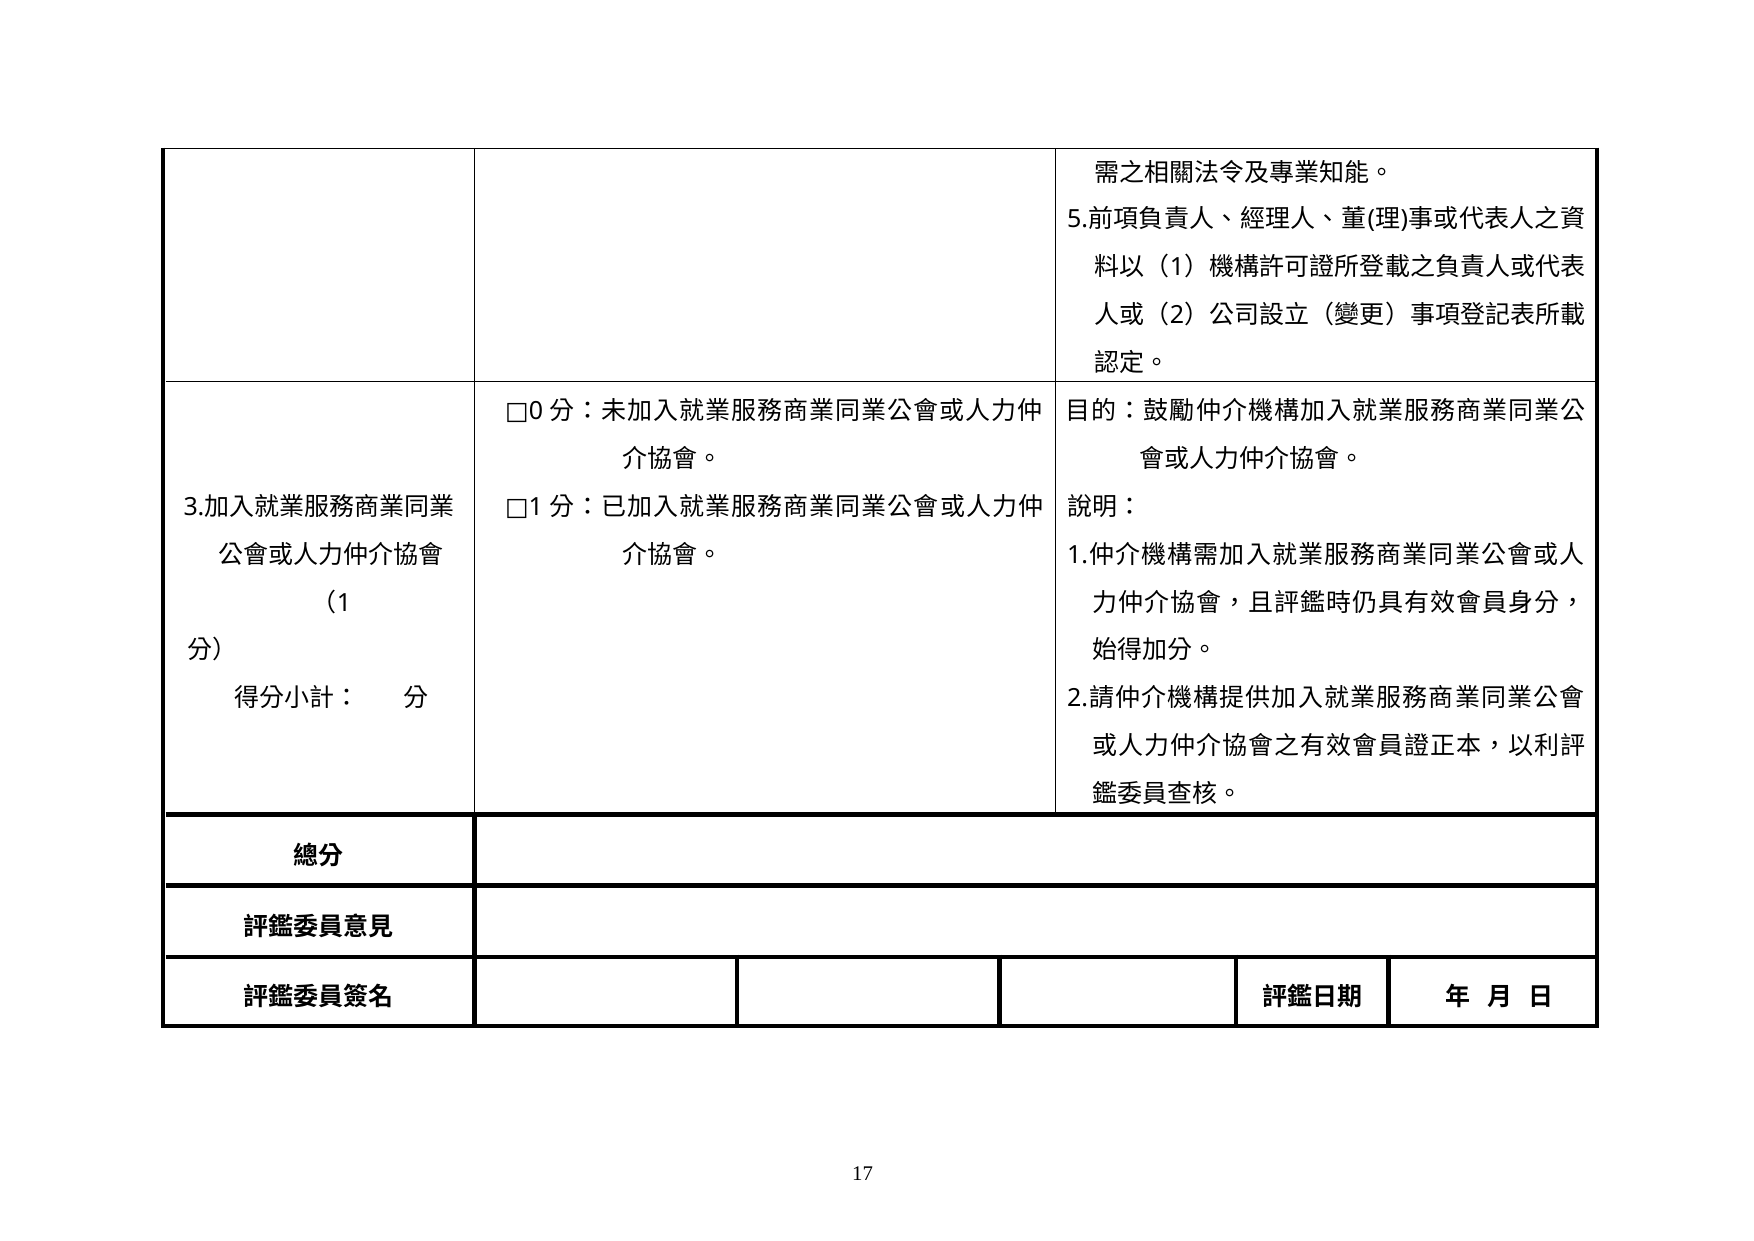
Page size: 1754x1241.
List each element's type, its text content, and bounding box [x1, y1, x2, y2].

table_cell 3.加入就業服務商業同業公會或人力仲介協會（1 分） 得分小計： 分 [165, 382, 474, 812]
table_cell [739, 959, 997, 1024]
table_cell 總分 [165, 813, 472, 883]
table_cell □0分：未加入就業服務商業同業公會或人力仲 介協會。 □1分：已加入就業服務商業同業公會或人力仲介協會。 [475, 382, 1055, 812]
table_cell [475, 149, 1055, 381]
table_cell [165, 149, 474, 381]
table_cell 評鑑委員簽名 [165, 956, 472, 1024]
table_cell 目的：鼓勵仲介機構加入就業服務商業同業公會或人力仲介協會。 說明： 1.仲介機構需加入就業服務商業同業公會或人力仲介協會，且評鑑時仍具有效會員身分，始得加分。 2.請仲介機構提供加入就業服務商業同業公會或人力仲介協會之有效會員證正本，以利評鑑委員查核。 [1056, 382, 1595, 812]
table_cell 評鑑日期 [1238, 959, 1386, 1024]
table_cell 需之相關法令及專業知能。 5.前項負責人、經理人、董(理)事或代表人之資料以（1）機構許可證所登載之負責人或代表人或（2）公司設立（變更）事項登記表所載認定。 [1056, 149, 1595, 381]
table_cell [477, 817, 1595, 883]
table_cell [477, 888, 1595, 954]
table_cell [1002, 959, 1234, 1024]
table_cell [477, 959, 735, 1024]
table_cell 年 月 日 [1391, 959, 1595, 1024]
table_cell 評鑑委員意見 [165, 884, 472, 954]
